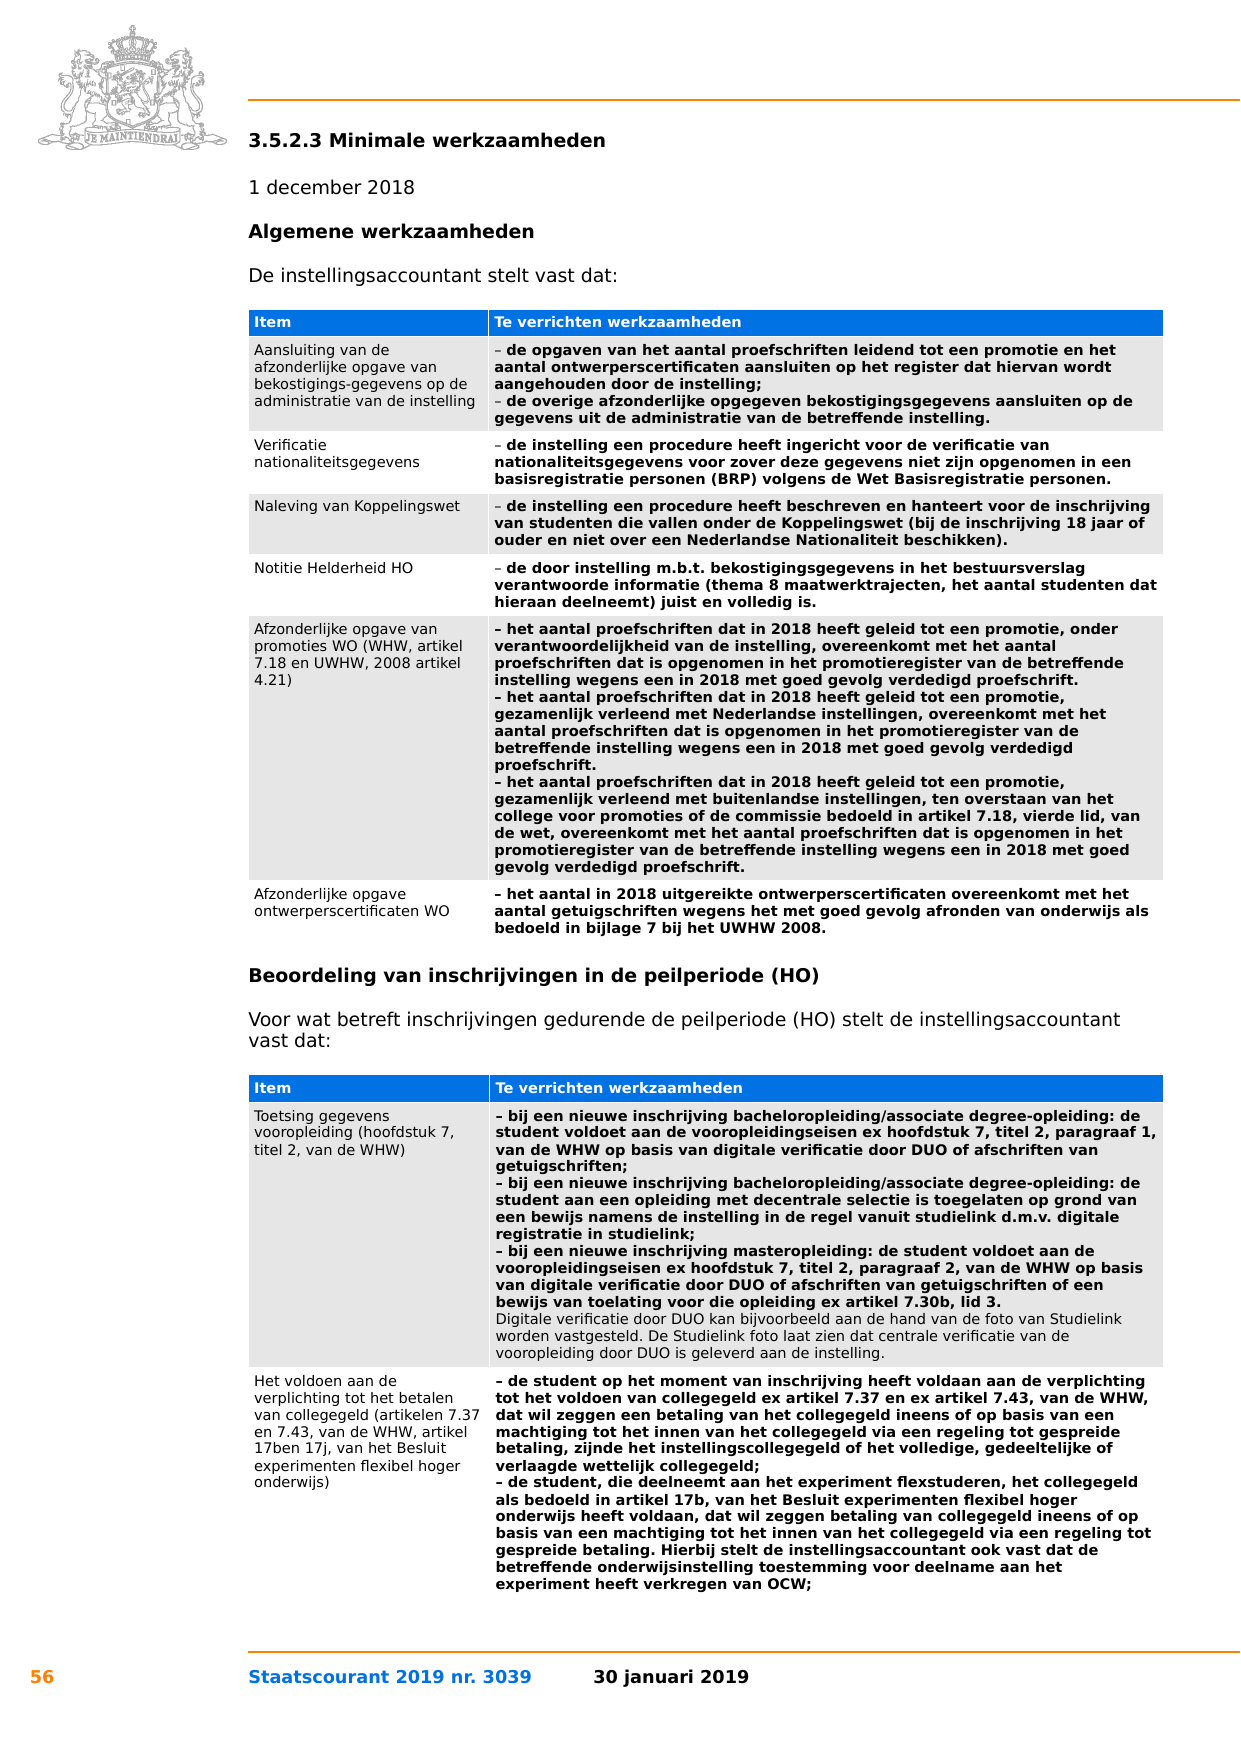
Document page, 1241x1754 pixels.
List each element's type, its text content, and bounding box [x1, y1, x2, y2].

table_cell – het aantal in 2018 uitgereikte ontwerperscertificaten overeenkomt met het aantal getuigschriften wegens het met goed gevolg afronden van onderwijs als bedoeld in bijlage 7 bij het UWHW 2008. [489, 881, 1163, 942]
table_cell Toetsing gegevens vooropleiding (hoofdstuk 7, titel 2, van de WHW) [249, 1103, 489, 1367]
subtitle 3.5.2.3 Minimale werkzaamheden [248, 130, 1163, 152]
table_cell Notitie Helderheid HO [249, 555, 488, 615]
table_cell Naleving van Koppelingswet [249, 494, 488, 554]
subtitle Beoordeling van inschrijvingen in de peilperiode (HO) [248, 964, 1163, 987]
table_cell – de instelling een procedure heeft beschreven en hanteert voor de inschrijving van studenten die vallen onder de Koppelingswet (bij de inschrijving 18 jaar of ouder en niet over een Nederlandse Nationaliteit beschikken). [489, 494, 1163, 554]
picture [38, 25, 227, 150]
table_cell Aansluiting van de afzonderlijke opgave van bekostigings-gegevens op de administratie van de instelling [249, 337, 488, 431]
table_header Te verrichten werkzaamheden [489, 310, 1163, 336]
table_header Item [249, 310, 488, 336]
text Voor wat betreft inschrijvingen gedurende de peilperiode (HO) stelt de instellingsaccountant vast dat: [248, 1008, 1163, 1052]
subtitle 1 december 2018 [248, 177, 1163, 199]
table_cell Verificatie nationaliteitsgegevens [249, 432, 488, 492]
table_cell Afzonderlijke opgave van promoties WO (WHW, artikel 7.18 en UWHW, 2008 artikel 4.21) [249, 616, 488, 880]
table_cell – de instelling een procedure heeft ingericht voor de verificatie van nationaliteitsgegevens voor zover deze gegevens niet zijn opgenomen in een basisregistratie personen (BRP) volgens de Wet Basisregistratie personen. [489, 432, 1163, 492]
table_cell Afzonderlijke opgave ontwerperscertificaten WO [249, 881, 488, 942]
table_header Item [249, 1075, 489, 1102]
table_cell – de door instelling m.b.t. bekostigingsgegevens in het bestuursverslag verantwoorde informatie (thema 8 maatwerktrajecten, het aantal studenten dat hieraan deelneemt) juist en volledig is. [489, 555, 1163, 615]
table_cell Het voldoen aan de verplichting tot het betalen van collegegeld (artikelen 7.37 en 7.43, van de WHW, artikel 17ben 17j, van het Besluit experimenten flexibel hoger onderwijs) [249, 1368, 489, 1598]
text De instellingsaccountant stelt vast dat: [248, 264, 1163, 287]
table_cell – bij een nieuwe inschrijving bacheloropleiding/associate degree-opleiding: de student voldoet aan de vooropleidingseisen ex hoofdstuk 7, titel 2, paragraaf 1, van de WHW op basis van digitale verificatie door DUO of afschriften van getuigschriften; – bij een nieuwe inschrijving bacheloropleiding/associate degree-opleiding: de student aan een opleiding met decentrale selectie is toegelaten op grond van een bewijs namens de instelling in de regel vanuit studielink d.m.v. digitale registratie in studielink; – bij een nieuwe inschrijving masteropleiding: de student voldoet aan de vooropleidingseisen ex hoofdstuk 7, titel 2, paragraaf 2, van de WHW op basis van digitale verificatie door DUO of afschriften van getuigschriften of een bewijs van toelating voor die opleiding ex artikel 7.30b, lid 3. Digitale verificatie door DUO kan bijvoorbeeld aan de hand van de foto van Studielink worden vastgesteld. De Studielink foto laat zien dat centrale verificatie van de vooropleiding door DUO is geleverd aan de instelling. [490, 1103, 1163, 1367]
table_header Te verrichten werkzaamheden [490, 1075, 1163, 1102]
table_cell – de opgaven van het aantal proefschriften leidend tot een promotie en het aantal ontwerperscertificaten aansluiten op het register dat hiervan wordt aangehouden door de instelling; – de overige afzonderlijke opgegeven bekostigingsgegevens aansluiten op de gegevens uit de administratie van de betreffende instelling. [489, 337, 1163, 431]
table_cell – de student op het moment van inschrijving heeft voldaan aan de verplichting tot het voldoen van collegegeld ex artikel 7.37 en ex artikel 7.43, van de WHW, dat wil zeggen een betaling van het collegegeld ineens of op basis van een machtiging tot het innen van het collegegeld via een regeling tot gespreide betaling, zijnde het instellingscollegegeld of het volledige, gedeeltelijke of verlaagde wettelijk collegegeld; – de student, die deelneemt aan het experiment flexstuderen, het collegegeld als bedoeld in artikel 17b, van het Besluit experimenten flexibel hoger onderwijs heeft voldaan, dat wil zeggen betaling van collegegeld ineens of op basis van een machtiging tot het innen van het collegegeld via een regeling tot gespreide betaling. Hierbij stelt de instellingsaccountant ook vast dat de betreffende onderwijsinstelling toestemming voor deelname aan het experiment heeft verkregen van OCW; [490, 1368, 1163, 1598]
subtitle Algemene werkzaamheden [248, 221, 1163, 243]
table_cell – het aantal proefschriften dat in 2018 heeft geleid tot een promotie, onder verantwoordelijkheid van de instelling, overeenkomt met het aantal proefschriften dat is opgenomen in het promotieregister van de betreffende instelling wegens een in 2018 met goed gevolg verdedigd proefschrift. – het aantal proefschriften dat in 2018 heeft geleid tot een promotie, gezamenlijk verleend met Nederlandse instellingen, overeenkomt met het aantal proefschriften dat is opgenomen in het promotieregister van de betreffende instelling wegens een in 2018 met goed gevolg verdedigd proefschrift. – het aantal proefschriften dat in 2018 heeft geleid tot een promotie, gezamenlijk verleend met buitenlandse instellingen, ten overstaan van het college voor promoties of de commissie bedoeld in artikel 7.18, vierde lid, van de wet, overeenkomt met het aantal proefschriften dat is opgenomen in het promotieregister van de betreffende instelling wegens een in 2018 met goed gevolg verdedigd proefschrift. [489, 616, 1163, 880]
